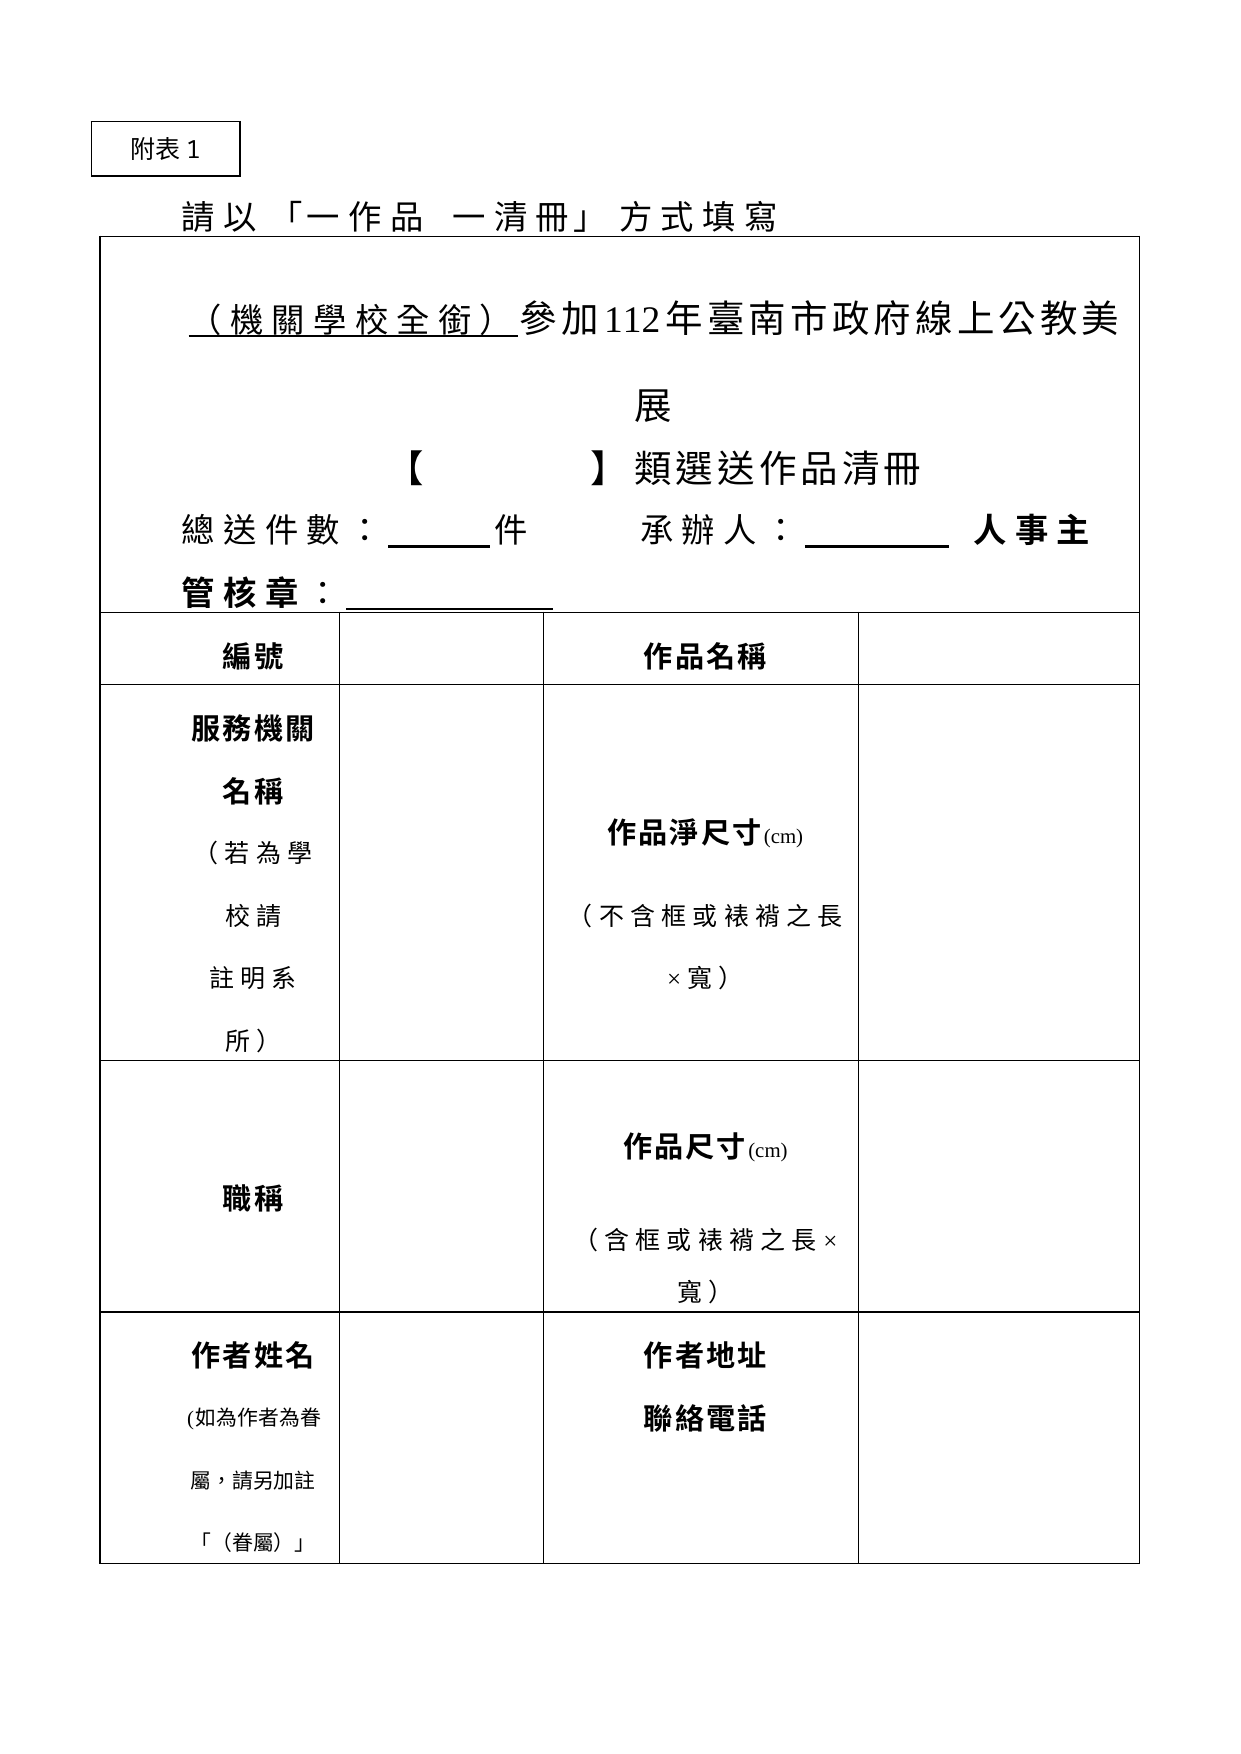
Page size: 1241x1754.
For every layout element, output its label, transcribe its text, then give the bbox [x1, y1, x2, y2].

table_cell 作品尺寸(cm) （含框或裱褙之長×寬） [544, 1061, 858, 1311]
text 請以「一作品 一清冊」方式填寫 [177, 173, 1063, 236]
text [92, 122, 239, 175]
table_cell 作者姓名 (如為作者為眷屬，請另加註「（眷屬）」 [101, 1313, 339, 1562]
table_cell [340, 1061, 543, 1311]
table_cell [340, 1313, 543, 1562]
table_cell 作品名稱 [544, 613, 858, 684]
table_cell [859, 1061, 1139, 1311]
table_cell 編號 [101, 613, 339, 684]
table_cell [340, 685, 543, 1060]
table_cell [859, 685, 1139, 1060]
table_cell 職稱 [101, 1061, 339, 1311]
text 附表1 [107, 130, 224, 166]
table_cell 服務機關名稱 （若為學校請 註明系所） [101, 685, 339, 1060]
table_cell [859, 1313, 1139, 1562]
table_cell 作者地址 聯絡電話 [544, 1313, 858, 1562]
table_header （機關學校全銜）參加112年臺南市政府線上公教美展 【 】類選送作品清冊 總送件數： 件 承辦人： 人事主管核章： [101, 237, 1139, 612]
table_cell 作品淨尺寸(cm) （不含框或裱褙之長×寬） [544, 685, 858, 1060]
table_cell [340, 613, 543, 684]
table_cell [859, 613, 1139, 684]
